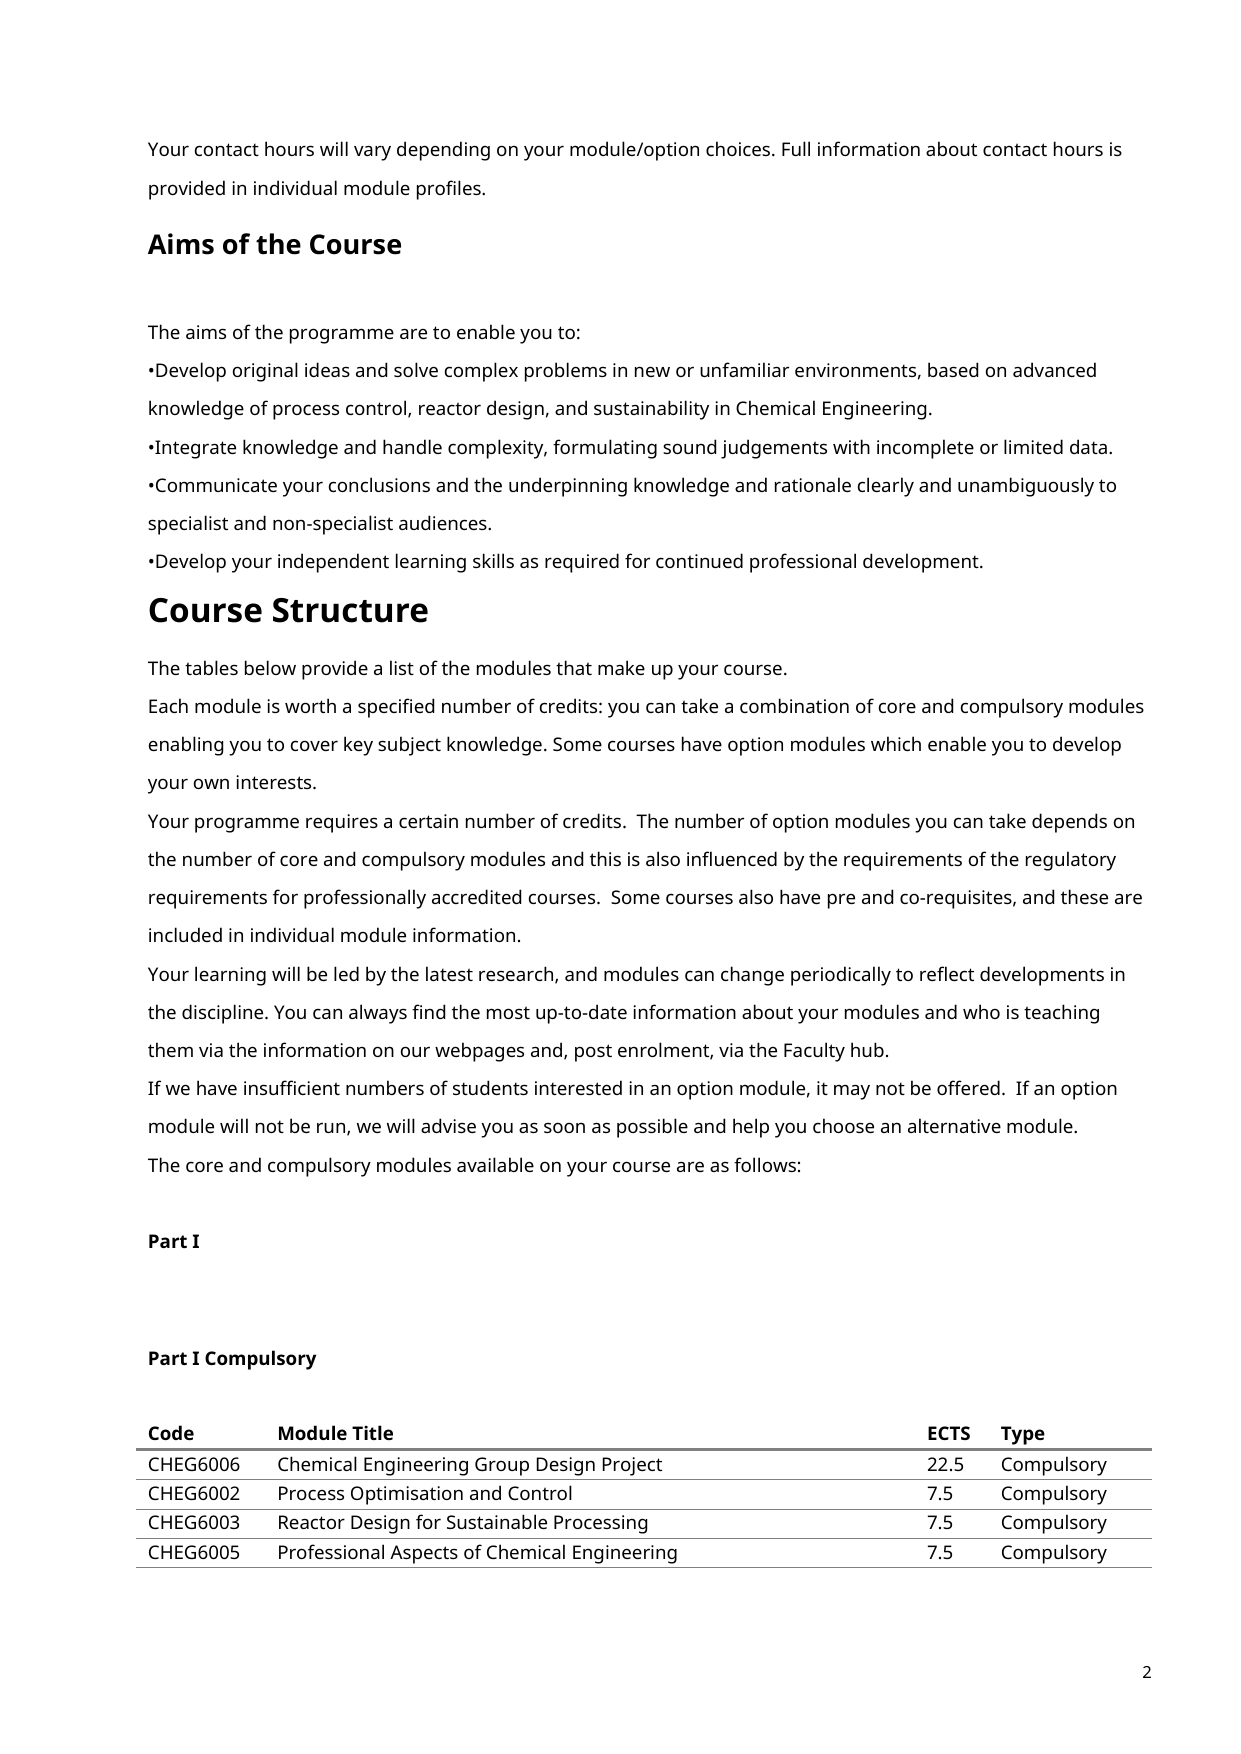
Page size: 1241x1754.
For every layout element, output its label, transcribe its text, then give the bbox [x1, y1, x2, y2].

table_cell 7.5 [916, 1480, 989, 1509]
table_cell Process Optimisation and Control [266, 1480, 916, 1509]
subtitle Aims of the Course [148, 226, 1152, 263]
table_cell Compulsory [989, 1539, 1152, 1567]
text The aims of the programme are to enable you to: •Develop original ideas and solve complex problems in new or unfamiliar environments, based on advanced knowledge of process control, reactor design, and sustainability in Chemical Engineering. •Integrate knowledge and handle complexity, formulating sound judgements with incomplete or limited data. •Communicate your conclusions and the underpinning knowledge and rationale clearly and unambiguously to specialist and non-specialist audiences. •Develop your independent learning skills as required for continued professional development. [148, 319, 1152, 574]
table_cell Compulsory [989, 1480, 1152, 1509]
table_cell Professional Aspects of Chemical Engineering [266, 1539, 916, 1567]
subtitle Course Structure [148, 587, 1152, 632]
table_cell Compulsory [989, 1510, 1152, 1538]
text Each module is worth a specified number of credits: you can take a combination of core and compulsory modules enabling you to cover key subject knowledge. Some courses have option modules which enable you to develop your own interests. [148, 693, 1152, 795]
table_cell Type [989, 1420, 1152, 1448]
table_cell Module Title [266, 1420, 916, 1448]
table_cell 22.5 [916, 1451, 989, 1479]
table_cell CHEG6002 [136, 1480, 266, 1509]
text The core and compulsory modules available on your course are as follows: [148, 1152, 1152, 1177]
table_cell ECTS [916, 1420, 989, 1448]
table_cell CHEG6003 [136, 1510, 266, 1538]
table_header Part I [136, 1190, 1152, 1307]
text Your contact hours will vary depending on your module/option choices. Full information about contact hours is provided in individual module profiles. [148, 137, 1152, 201]
table_cell Reactor Design for Sustainable Processing [266, 1510, 916, 1538]
text The tables below provide a list of the modules that make up your course. [148, 655, 1152, 681]
text Your programme requires a certain number of credits. The number of option modules you can take depends on the number of core and compulsory modules and this is also influenced by the requirements of the regulatory requirements for professionally accredited courses. Some courses also have pre and co-requisites, and these are included in individual module information. [148, 808, 1152, 948]
table_cell CHEG6006 [136, 1451, 266, 1479]
table_cell 7.5 [916, 1539, 989, 1567]
table_cell Part I Compulsory [136, 1307, 1152, 1420]
table_cell 7.5 [916, 1510, 989, 1538]
table_cell Code [136, 1420, 266, 1448]
table_cell Compulsory [989, 1451, 1152, 1479]
text If we have insufficient numbers of students interested in an option module, it may not be offered. If an option module will not be run, we will advise you as soon as possible and help you choose an alternative module. [148, 1076, 1152, 1139]
table_cell CHEG6005 [136, 1539, 266, 1567]
table_cell Chemical Engineering Group Design Project [266, 1451, 916, 1479]
table_cell [136, 1568, 1152, 1604]
text Your learning will be led by the latest research, and modules can change periodically to reflect developments in the discipline. You can always find the most up-to-date information about your modules and who is teaching them via the information on our webpages and, post enrolment, via the Faculty hub. [148, 961, 1152, 1063]
